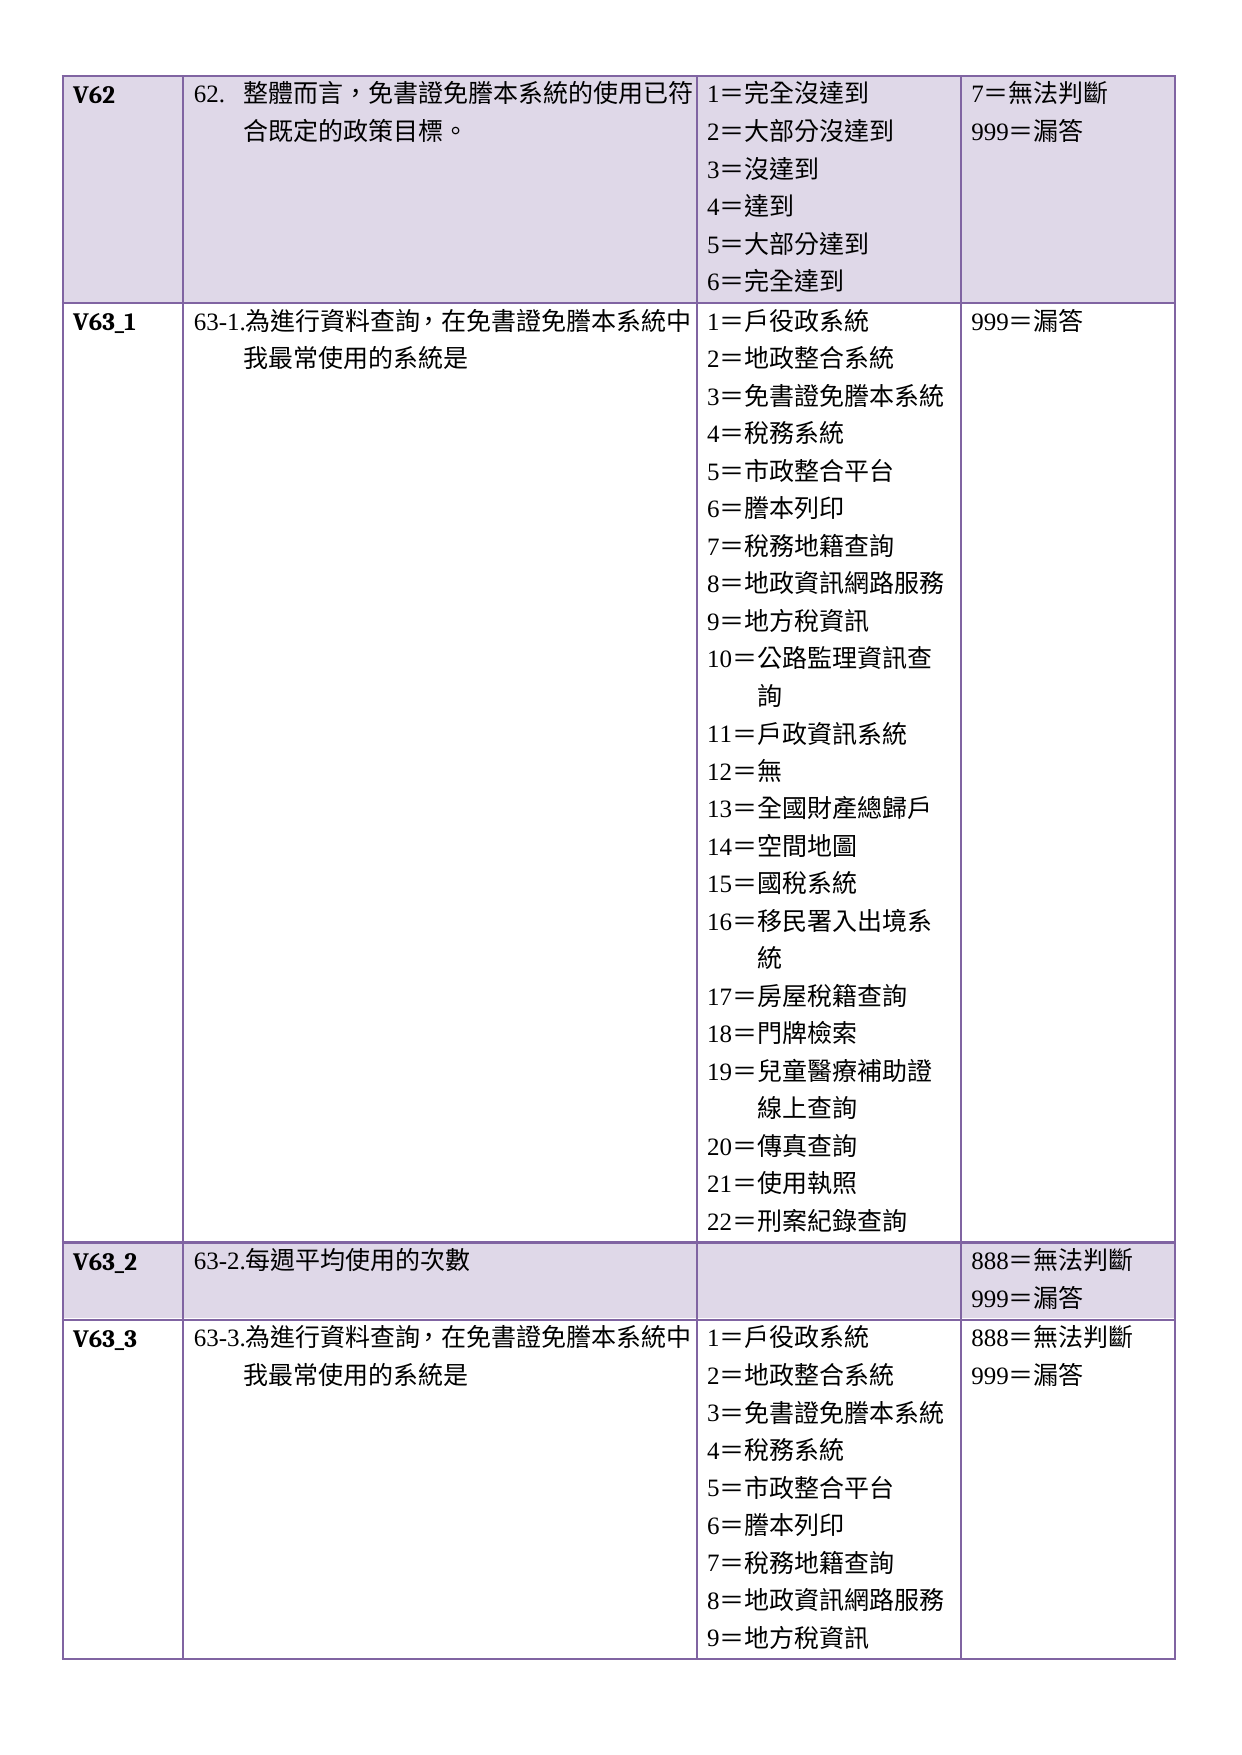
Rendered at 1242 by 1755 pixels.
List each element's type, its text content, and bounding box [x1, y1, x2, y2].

table_cell V63_2 [64, 1244, 182, 1318]
table_cell 63-2.每週平均使用的次數 [184, 1244, 696, 1318]
table_cell 63-3.為進行資料查詢，在免書證免謄本系統中 我最常使用的系統是 [184, 1321, 696, 1658]
table_header V62 [64, 77, 182, 302]
table_cell 1＝戶役政系統 2＝地政整合系統 3＝免書證免謄本系統 4＝稅務系統 5＝市政整合平台 6＝謄本列印 7＝稅務地籍查詢 8＝地政資訊網路服務 9＝地方稅資訊 [698, 1321, 960, 1658]
table_header 62. 整體而言，免書證免謄本系統的使用已符 合既定的政策目標。 [184, 77, 696, 302]
table_header 1＝完全沒達到 2＝大部分沒達到 3＝沒達到 4＝達到 5＝大部分達到 6＝完全達到 [951, 77, 960, 302]
table_cell 999＝漏答 [962, 304, 1174, 1241]
table_cell 888＝無法判斷 999＝漏答 [962, 1244, 1174, 1318]
table_cell 1＝戶役政系統 2＝地政整合系統 3＝免書證免謄本系統 4＝稅務系統 5＝市政整合平台 6＝謄本列印 7＝稅務地籍查詢 8＝地政資訊網路服務 9＝地方稅資訊 10＝公路監理資訊查 詢 11＝戶政資訊系統 12＝無 13＝全國財產總歸戶 14＝空間地圖 15＝國稅系統 16＝移民署入出境系 統 17＝房屋稅籍查詢 18＝門牌檢索 19＝兒童醫療補助證 線上查詢 20＝傳真查詢 21＝使用執照 22＝刑案紀錄查詢 [698, 304, 960, 1241]
table_cell 888＝無法判斷 999＝漏答 [962, 1321, 1174, 1658]
table_cell V63_3 [64, 1321, 182, 1658]
table_cell [698, 1244, 960, 1318]
table_cell 63-1.為進行資料查詢，在免書證免謄本系統中 我最常使用的系統是 [184, 304, 696, 1241]
table_header 7＝無法判斷 999＝漏答 [962, 77, 1174, 302]
table_header 1＝完全沒達到 2＝大部分沒達到 3＝沒達到 4＝達到 5＝大部分達到 6＝完全達到 [698, 77, 709, 302]
table_cell V63_1 [64, 304, 182, 1241]
